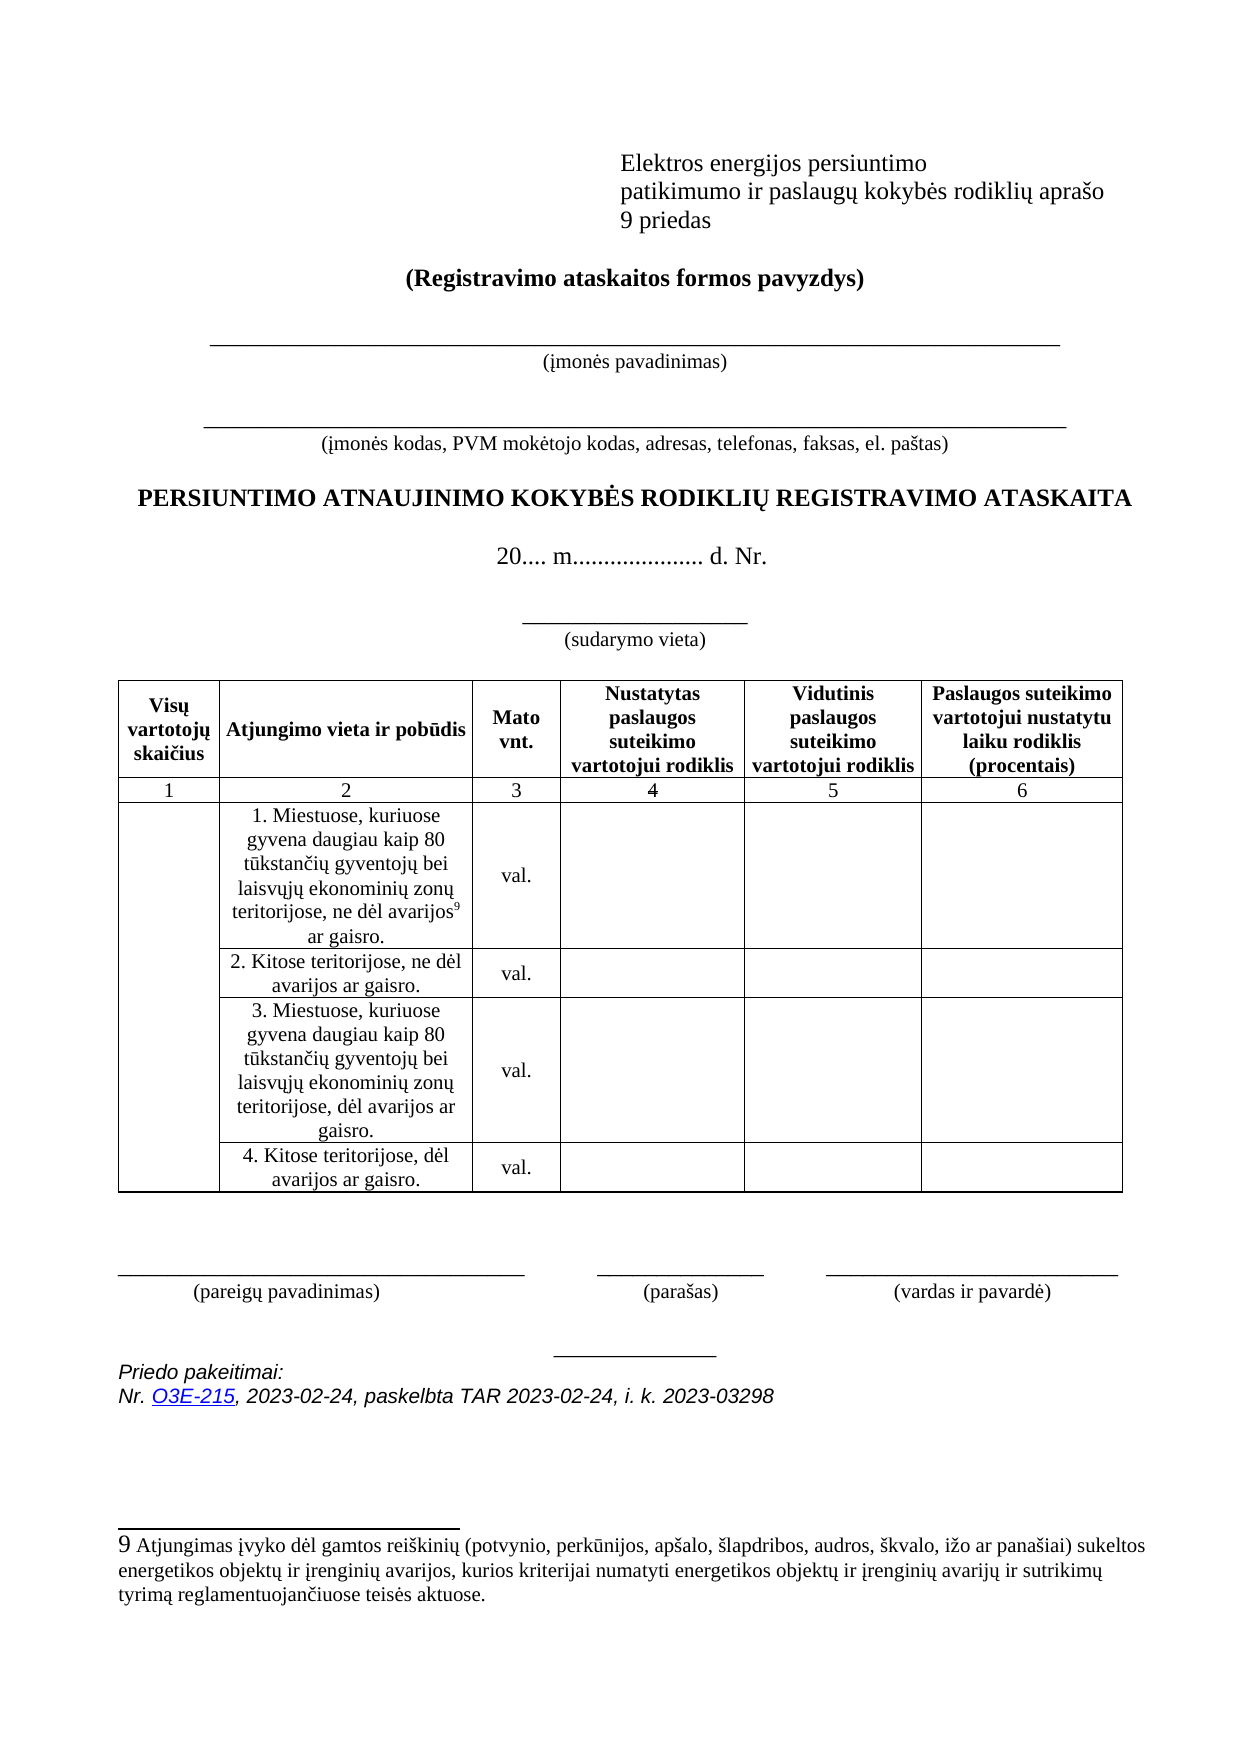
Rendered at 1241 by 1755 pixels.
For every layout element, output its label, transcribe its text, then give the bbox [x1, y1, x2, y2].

table_header Atjungimo vieta ir pobūdis [220, 681, 472, 777]
table_cell 4. Kitose teritorijose, dėl avarijos ar gaisro. [220, 1143, 472, 1191]
table_cell [922, 998, 1122, 1142]
text _____________ [118, 1331, 1152, 1360]
table_cell [922, 949, 1122, 997]
table_cell [119, 803, 219, 1191]
table_header Visų vartotojų skaičius [119, 681, 219, 777]
table_cell 4 [561, 778, 744, 802]
table_cell [561, 949, 744, 997]
text Elektros energijos persiuntimo [118, 148, 1152, 176]
text (įmonės pavadinimas) [118, 349, 1152, 373]
table_cell val. [473, 949, 560, 997]
table_cell 2 [220, 778, 472, 802]
table_cell [745, 1143, 921, 1191]
text ____________________________________________________________________ [118, 320, 1152, 349]
text (Registravimo ataskaitos formos pavyzdys) [118, 263, 1152, 291]
table_cell 3 [473, 778, 560, 802]
table_cell 2. Kitose teritorijose, ne dėl avarijos ar gaisro. [220, 949, 472, 997]
table_cell 1 [119, 778, 219, 802]
text PERSIUNTIMO ATNAUJINIMO KOKYBĖS RODIKLIŲ REGISTRAVIMO ATASKAITA [118, 483, 1152, 512]
table_cell val. [473, 998, 560, 1142]
table_cell 5 [745, 778, 921, 802]
text __________________ [118, 598, 1152, 627]
text Priedo pakeitimai: [118, 1360, 1152, 1384]
table_cell [922, 803, 1122, 948]
text 20.... m..................... d. Nr. [118, 541, 1152, 569]
text (įmonės kodas, PVM mokėtojo kodas, adresas, telefonas, faksas, el. paštas) [118, 430, 1152, 454]
table_cell 3. Miestuose, kuriuose gyvena daugiau kaip 80 tūkstančių gyventojų bei laisvųjų ekonominių zonų teritorijose, dėl avarijos ar gaisro. [220, 998, 472, 1142]
table_cell [561, 803, 744, 948]
table_header Mato vnt. [473, 681, 560, 777]
table_header Vidutinis paslaugos suteikimo vartotojui rodiklis [745, 681, 921, 777]
text (pareigų pavadinimas) (parašas) (vardas ir pavardė) [118, 1279, 1152, 1303]
table_cell [745, 803, 921, 948]
text patikimumo ir paslaugų kokybės rodiklių aprašo [118, 176, 1152, 205]
text Nr. O3E-215, 2023-02-24, paskelbta TAR 2023-02-24, i. k. 2023-03298 [118, 1384, 1152, 1408]
table_cell [561, 998, 744, 1142]
table_cell [922, 1143, 1122, 1191]
table_cell val. [473, 803, 560, 948]
table_header Nustatytas paslaugos suteikimo vartotojui rodiklis [561, 681, 744, 777]
table_cell 6 [922, 778, 1122, 802]
table_cell [561, 1143, 744, 1191]
table_cell 1. Miestuose, kuriuose gyvena daugiau kaip 80 tūkstančių gyventojų bei laisvųjų ekonominių zonų teritorijose, ne dėl avarijos ar gaisro. [220, 803, 472, 948]
text 9 priedas [118, 205, 1152, 234]
table_cell val. [473, 1143, 560, 1191]
text _____________________________________________________________________ [118, 402, 1152, 430]
text (sudarymo vieta) [118, 627, 1152, 651]
table_header Paslaugos suteikimo vartotojui nustatytu laiku rodiklis (procentais) [922, 681, 1122, 777]
table_cell [745, 998, 921, 1142]
table_cell [745, 949, 921, 997]
